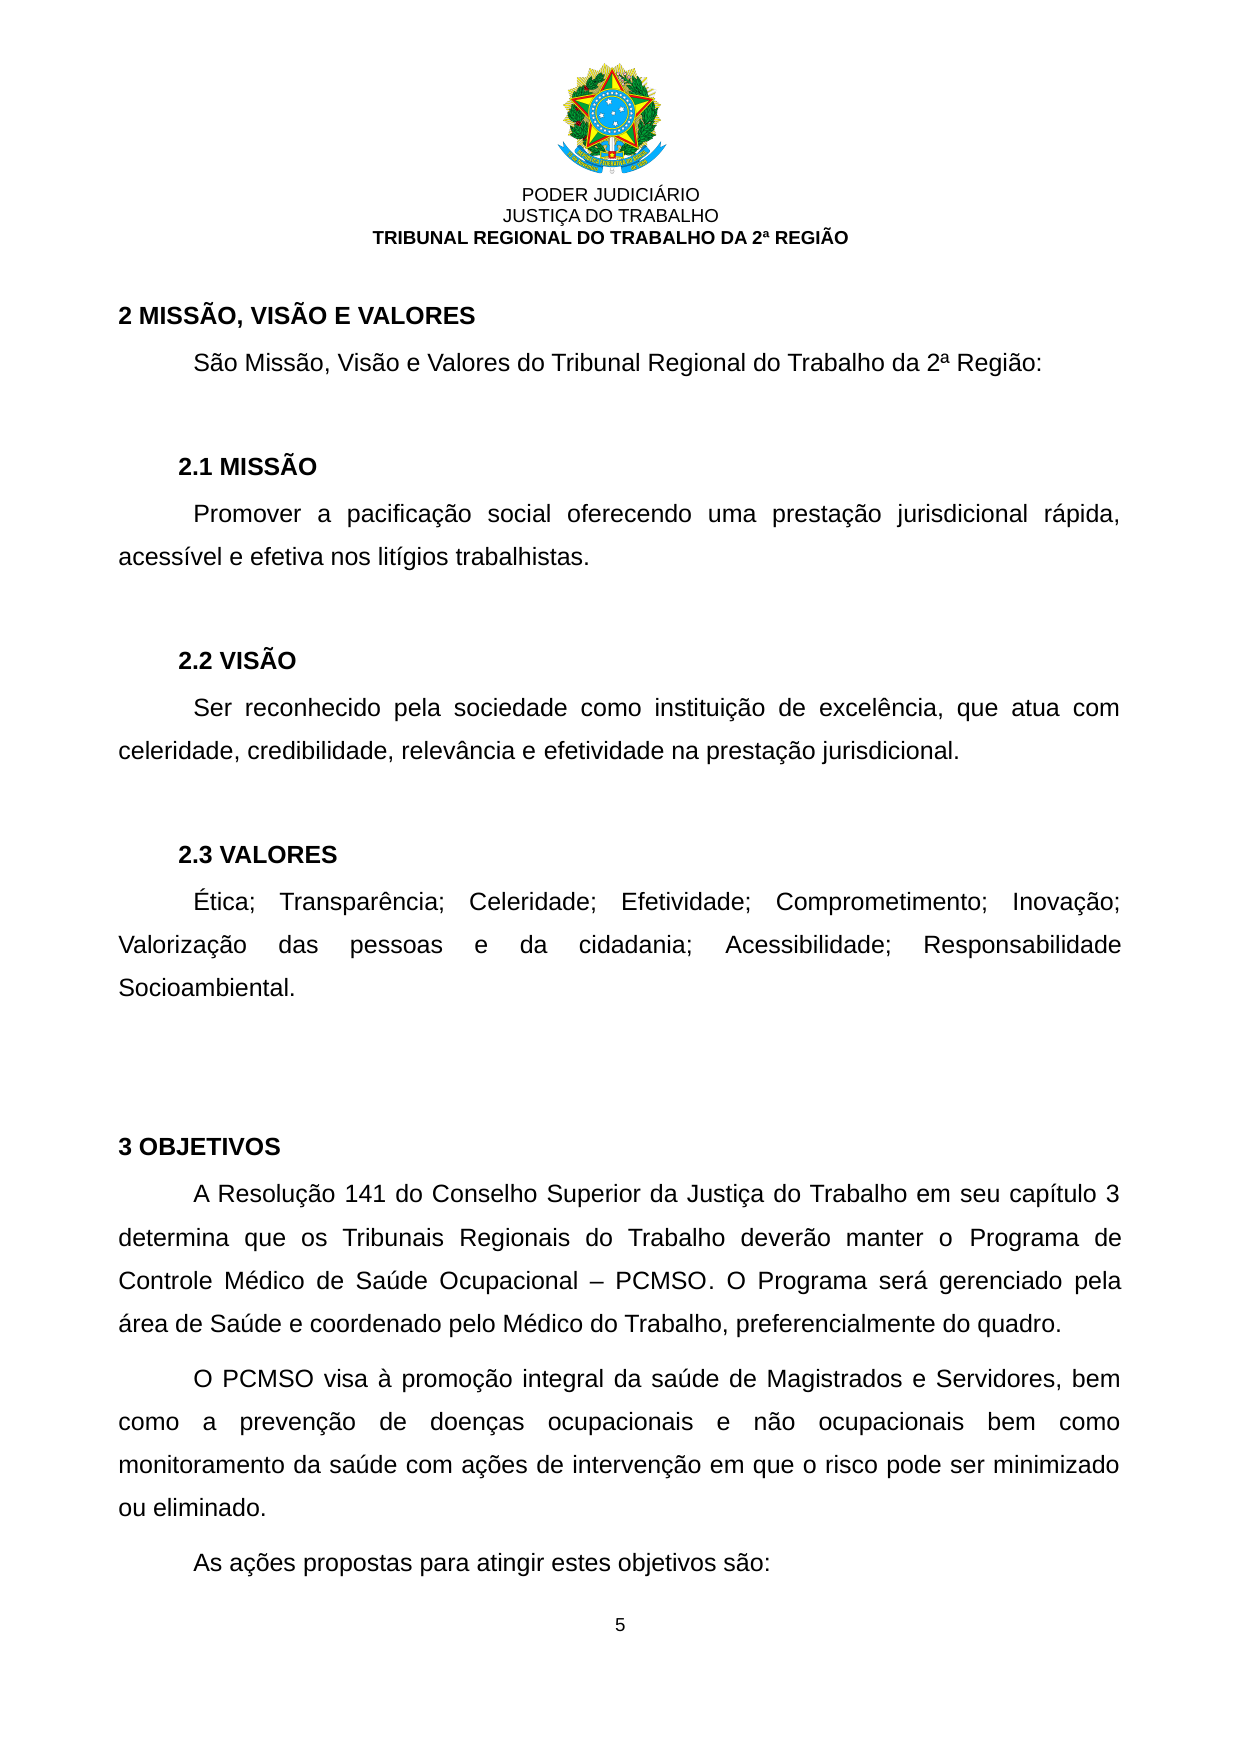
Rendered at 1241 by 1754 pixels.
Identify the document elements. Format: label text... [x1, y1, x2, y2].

text As ações propostas para atingir estes objetivos são: [118, 1548, 1122, 1577]
text Ser reconhecido pela sociedade como instituição de excelência, que atua com celeridade, credibilidade, relevância e efetividade na prestação jurisdicional. [118, 693, 1122, 765]
text São Missão, Visão e Valores do Tribunal Regional do Trabalho da 2ª Região: [118, 348, 1122, 377]
text Promover a pacificação social oferecendo uma prestação jurisdicional rápida, acessível e efetiva nos litígios trabalhistas. [118, 499, 1122, 571]
subtitle 2.1 MISSÃO [118, 452, 1122, 481]
subtitle 2 MISSÃO, VISÃO E VALORES [118, 301, 1122, 330]
text Ética; Transparência; Celeridade; Efetividade; Comprometimento; Inovação; Valorização das pessoas e da cidadania; Acessibilidade; Responsabilidade Socioambiental. [118, 887, 1122, 1002]
text O PCMSO visa à promoção integral da saúde de Magistrados e Servidores, bem como a prevenção de doenças ocupacionais e não ocupacionais bem como monitoramento da saúde com ações de intervenção em que o risco pode ser minimizado ou eliminado. [118, 1364, 1122, 1522]
subtitle 3 OBJETIVOS [118, 1132, 1122, 1161]
subtitle 2.3 VALORES [118, 840, 1122, 869]
text A Resolução 141 do Conselho Superior da Justiça do Trabalho em seu capítulo 3 determina que os Tribunais Regionais do Trabalho deverão manter o Programa de Controle Médico de Saúde Ocupacional – PCMSO. O Programa será gerenciado pela área de Saúde e coordenado pelo Médico do Trabalho, preferencialmente do quadro. [118, 1179, 1122, 1337]
subtitle 2.2 VISÃO [118, 646, 1122, 675]
